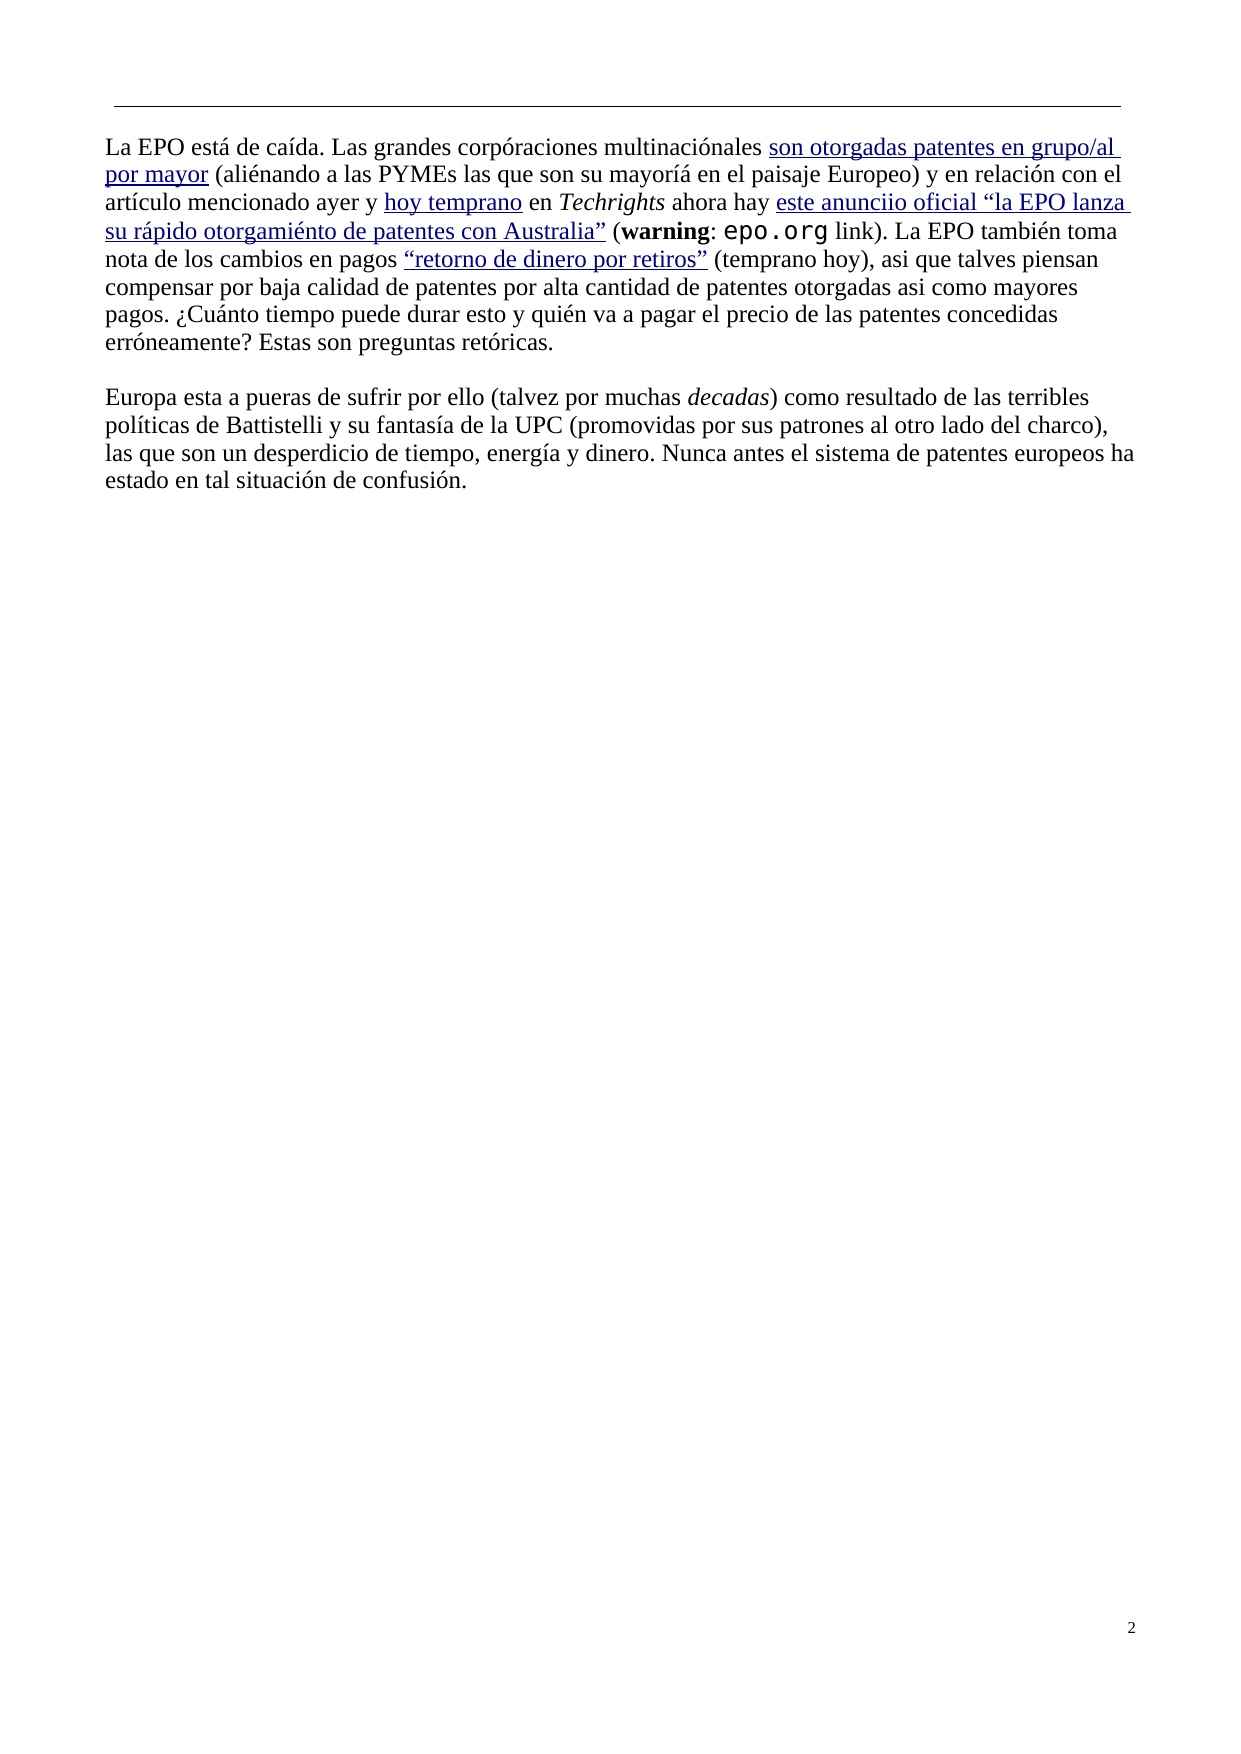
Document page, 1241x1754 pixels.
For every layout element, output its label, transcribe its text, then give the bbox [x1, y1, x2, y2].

text La EPO está de caída. Las grandes corpóraciones multinaciónales son otorgadas patentes en grupo/al por mayor (aliénando a las PYMEs las que son su mayoríá en el paisaje Europeo) y en relación con el artículo mencionado ayer y hoy temprano en Techrights ahora hay este anunciio oficial “la EPO lanza su rápido otorgamiénto de patentes con Australia” (warning: epo.org link). La EPO también toma nota de los cambios en pagos “retorno de dinero por retiros” (temprano hoy), asi que talves piensan compensar por baja calidad de patentes por alta cantidad de patentes otorgadas asi como mayores pagos. ¿Cuánto tiempo puede durar esto y quién va a pagar el precio de las patentes concedidas erróneamente? Estas son preguntas retóricas. [105, 133, 1136, 356]
text Europa esta a pueras de sufrir por ello (talvez por muchas decadas) como resultado de las terribles políticas de Battistelli y su fantasía de la UPC (promovidas por sus patrones al otro lado del charco), las que son un desperdicio de tiempo, energía y dinero. Nunca antes el sistema de patentes europeos ha estado en tal situación de confusión. [105, 383, 1136, 494]
